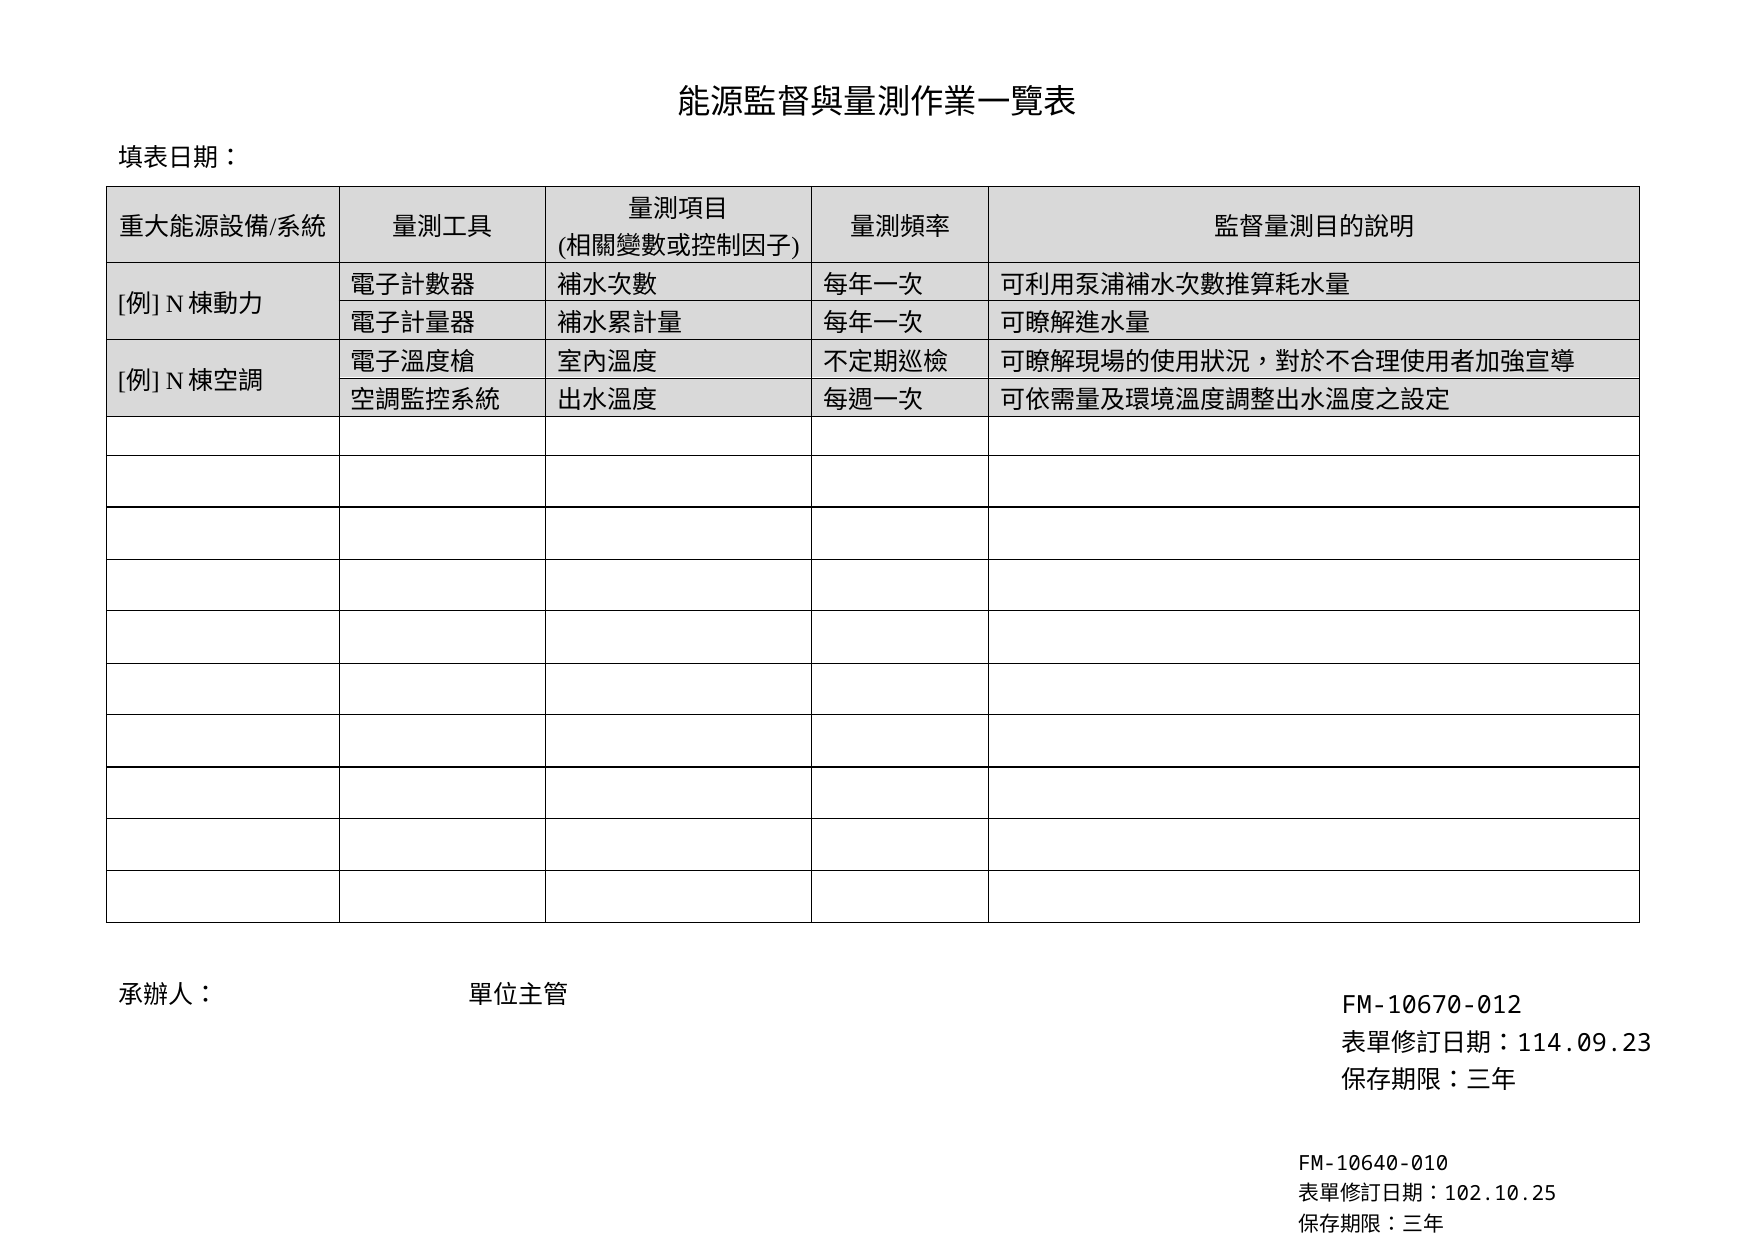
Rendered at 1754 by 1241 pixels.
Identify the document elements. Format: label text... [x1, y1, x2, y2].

table_cell [340, 417, 545, 454]
table_cell [989, 417, 1639, 454]
table_cell [812, 664, 988, 714]
table_cell [812, 768, 988, 818]
table_cell [107, 611, 339, 662]
table_cell 補水累計量 [546, 301, 811, 339]
table_cell [107, 508, 339, 558]
table_header 量測頻率 [812, 187, 988, 262]
table_cell [546, 560, 811, 610]
table_cell 電子計數器 [340, 263, 545, 300]
text FM-10670-012 [1342, 983, 1658, 1021]
table_cell [989, 715, 1639, 766]
table_cell 每年一次 [812, 263, 988, 300]
table_cell [340, 871, 545, 922]
table_cell 可瞭解進水量 [989, 301, 1639, 339]
table_cell [546, 417, 811, 454]
table_cell [546, 819, 811, 870]
table_cell [989, 560, 1639, 610]
table_header 量測項目 (相關變數或控制因子) [546, 187, 811, 262]
table_cell [546, 768, 811, 818]
text 能源監督與量測作業一覽表 [118, 75, 1636, 123]
table_cell [546, 715, 811, 766]
table_cell [546, 456, 811, 506]
table_cell [340, 715, 545, 766]
table_cell [例] N棟空調 [107, 340, 339, 416]
table_cell [340, 456, 545, 506]
table_cell [546, 664, 811, 714]
table_cell [340, 508, 545, 558]
table_cell [546, 611, 811, 662]
table_cell [812, 819, 988, 870]
table_header 重大能源設備/系統 [107, 187, 339, 262]
table_cell [989, 456, 1639, 506]
table_cell [989, 871, 1639, 922]
table_cell [107, 715, 339, 766]
table_cell [107, 560, 339, 610]
text 表單修訂日期：102.10.25 [1298, 1176, 1563, 1207]
table_cell 每週一次 [812, 379, 988, 416]
table_cell [812, 560, 988, 610]
table_cell [812, 871, 988, 922]
table_cell 補水次數 [546, 263, 811, 300]
table_cell 可利用泵浦補水次數推算耗水量 [989, 263, 1639, 300]
table_cell 可依需量及環境溫度調整出水溫度之設定 [989, 379, 1639, 416]
text 保存期限：三年 [1342, 1058, 1658, 1096]
table_cell 可瞭解現場的使用狀況，對於不合理使用者加強宣導 [989, 340, 1639, 377]
table_cell [107, 871, 339, 922]
table_cell [340, 664, 545, 714]
table_cell 電子計量器 [340, 301, 545, 339]
table_cell 每年一次 [812, 301, 988, 339]
table_cell 不定期巡檢 [812, 340, 988, 377]
table_cell 電子溫度槍 [340, 340, 545, 377]
table_cell [989, 611, 1639, 662]
table_cell [989, 819, 1639, 870]
table_header 量測工具 [340, 187, 545, 262]
text 承辦人： 單位主管 [118, 973, 1673, 1109]
table_cell [812, 456, 988, 506]
table_cell [546, 871, 811, 922]
table_cell [812, 715, 988, 766]
table_cell [340, 768, 545, 818]
text [1283, 1140, 1578, 1240]
table_cell [例] N棟動力 [107, 263, 339, 339]
text 保存期限：三年 [1298, 1207, 1563, 1233]
table_cell [107, 417, 339, 454]
table_header 監督量測目的說明 [989, 187, 1639, 262]
table_cell 出水溫度 [546, 379, 811, 416]
table_cell [107, 456, 339, 506]
table_cell [812, 417, 988, 454]
text 填表日期： [118, 136, 1636, 173]
table_cell [989, 768, 1639, 818]
table_cell 室內溫度 [546, 340, 811, 377]
table_cell [107, 664, 339, 714]
table_cell [340, 611, 545, 662]
text 表單修訂日期：114.09.23 [1342, 1021, 1658, 1058]
table_cell [812, 508, 988, 558]
table_cell [340, 560, 545, 610]
table_cell [546, 508, 811, 558]
table_cell [989, 664, 1639, 714]
table_cell 空調監控系統 [340, 379, 545, 416]
text FM-10640-010 [1298, 1148, 1563, 1176]
table_cell [107, 768, 339, 818]
table_cell [107, 819, 339, 870]
table_cell [812, 611, 988, 662]
table_cell [989, 508, 1639, 558]
table_cell [340, 819, 545, 870]
